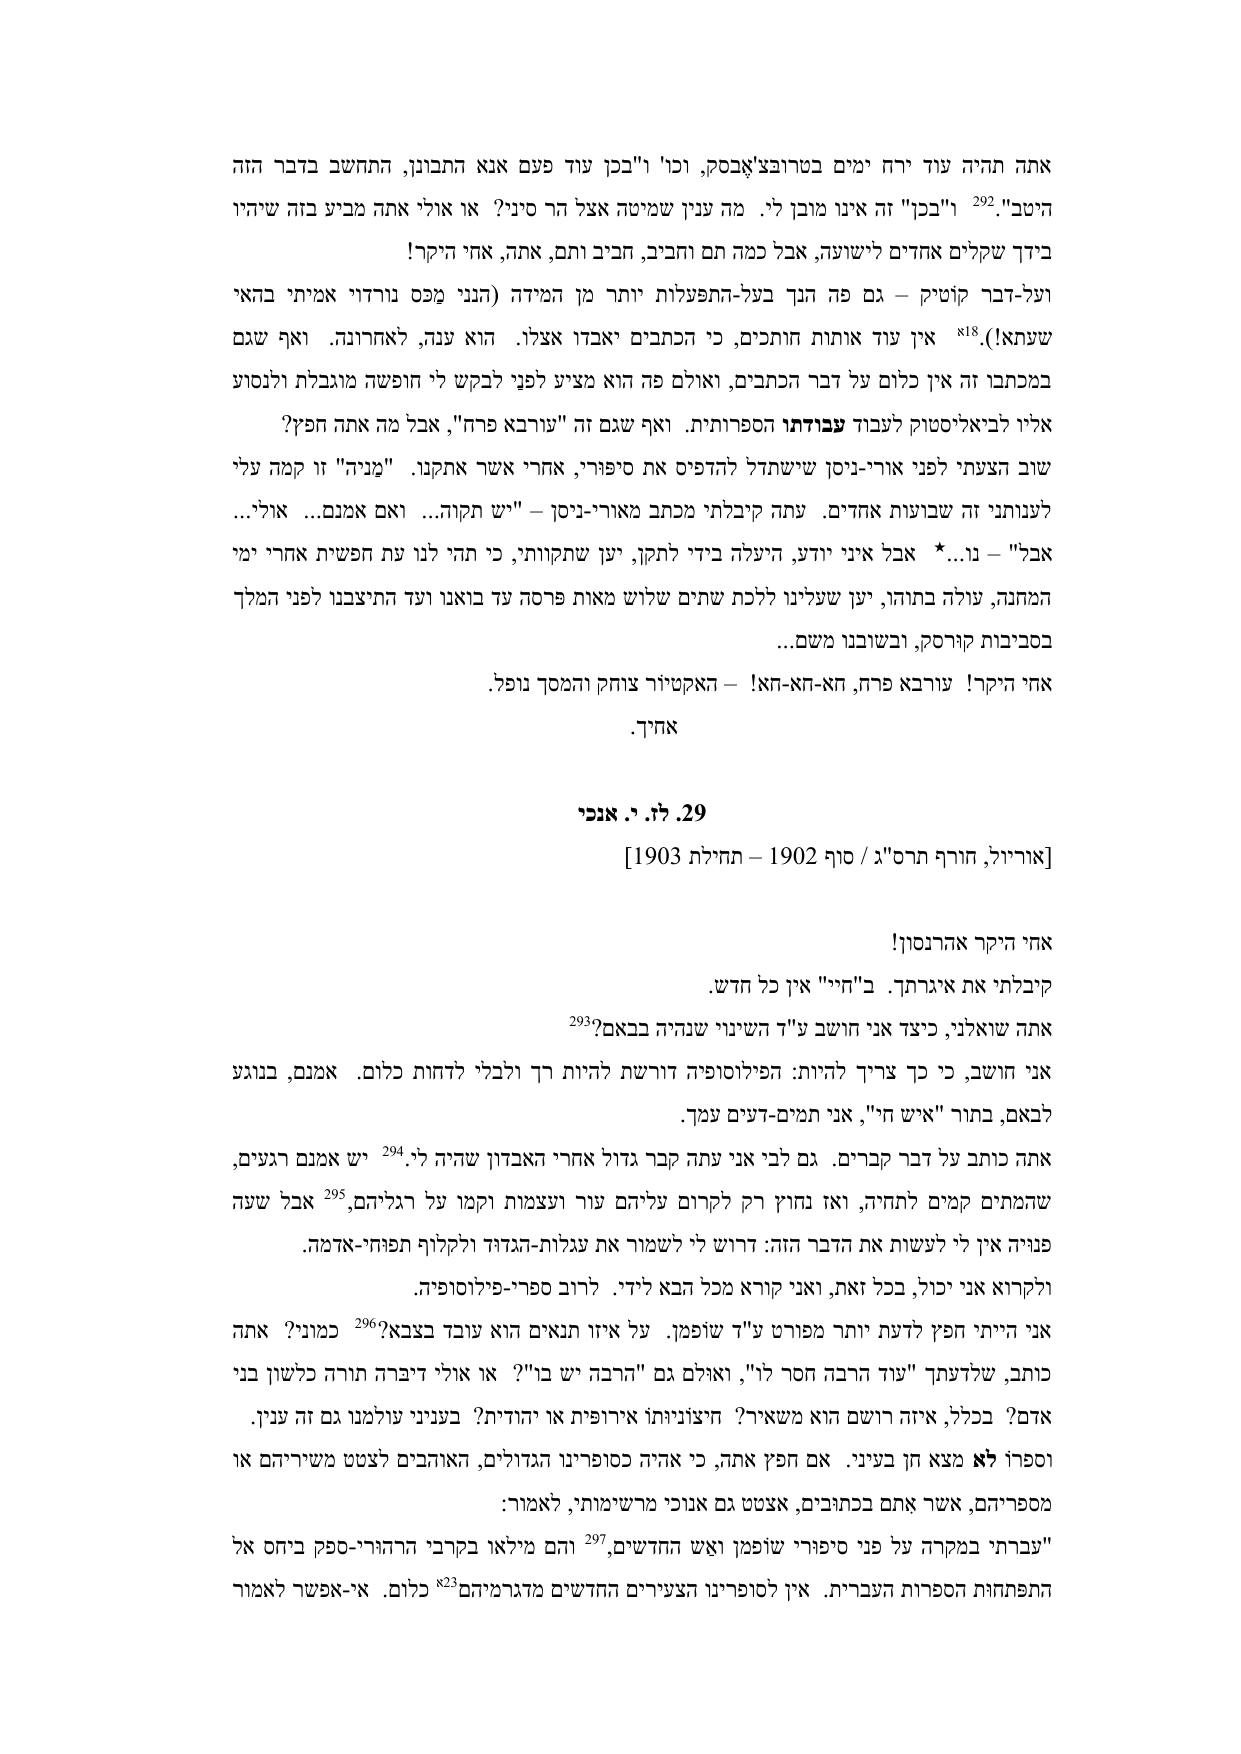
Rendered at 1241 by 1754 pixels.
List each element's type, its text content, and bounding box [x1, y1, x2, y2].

text אחי היקר! עורבא פרח, חא-חא-חא! – האקטיוֹר צוחק והמסך נופל. [232, 668, 1053, 697]
text אני חושב, כי כך צריך להיות: הפילוסופיה דורשת להיות רך ולבלי לדחות כלום. אמנם, בנוגע לבאם, בתור "איש חי", אני תמים-דעים עמך. [232, 1056, 1053, 1128]
text וספרוֹ לא מצא חן בעיני. אם חפץ אתה, כי אהיה כסופרינו הגדולים, האוהבים לצטט משיריהם או מספריהם, אשר אִתם בכתוּבים, אצטט גם אנוכי מרשימותי, לאמור: [232, 1444, 1053, 1516]
text ולקרוא אני יכול, בכל זאת, ואני קורא מכל הבא לידי. לרוב ספרי-פילוסופיה. [232, 1272, 1053, 1301]
text 29. לז. י. אנכי [232, 798, 1053, 826]
text שוב הצעתי לפני אורי-ניסן שישתדל להדפיס את סיפּוּרי, אחרי אשר אתקנו. "מַניה" זו קמה עלי לענותני זה שבועות אחדים. עתה קיבלתי מכתב מאורי-ניסן – "יש תקוה... ואם אמנם... אולי... אבל" – נו...★ אבל איני יודע, היעלה בידי לתקן, יען שתקוותי, כי תהי לנו עת חפשית אחרי ימי המחנה, עולה בתוהו, יען שעלינו ללכת שתים שלוש מאות פּרסה עד בואנו ועד התיצבנו לפני המלך בסביבות קוּרסק, ובשובנו משם... [232, 452, 1053, 654]
text אחי היקר אהרנסון! [232, 927, 1053, 956]
text אחיך. [232, 711, 1053, 740]
text [אוריול, חורף תרס"ג / סוף 1902 – תחילת 1903] [232, 841, 1053, 869]
text אתה שואלני, כיצד אני חושב ע"ד השינוי שנהיה בבאם? [232, 1013, 1053, 1042]
text ועל-דבר קוֹטיק – גם פה הנך בעל-התפּעלות יותר מן המידה (הנני מַכּס נורדוי אמיתי בהאי שעתא!).18א אין עוד אותות חותכים, כי הכתבים יאבדו אצלו. הוא ענה, לאחרונה. ואף שגם במכתבו זה אין כלום על דבר הכתבים, ואולם פה הוא מציע לפנַי לבקש לי חופשה מוגבלת ולנסוע אליו לביאליסטוק לעבוד עבודתו הספרותית. ואף שגם זה "עורבא פרח", אבל מה אתה חפץ? [232, 279, 1053, 437]
text אתה תהיה עוד ירח ימים בטרובּצ'אֶבסק, וכו' ו"בכן עוד פעם אנא התבונן, התחשב בדבר הזה היטב". ו"בכן" זה אינו מובן לי. מה ענין שמיטה אצל הר סיני? או אולי אתה מביע בזה שיהיו בידך שקלים אחדים לישועה, אבל כמה תם וחביב, חביב ותם, אתה, אחי היקר! [232, 150, 1053, 265]
text אתה כותב על דבר קברים. גם לבי אני עתה קבר גדול אחרי האבדון שהיה לי. יש אמנם רגעים, שהמתים קמים לתחיה, ואז נחוץ רק לקרום עליהם עור ועצמות וקמו על רגליהם, אבל שעה פנוּיה אין לי לעשות את הדבר הזה: דרוש לי לשמור את עגלות-הגדוּד ולקלוף תפוּחי-אדמה. [232, 1143, 1053, 1258]
text אני הייתי חפץ לדעת יותר מפורט ע"ד שוֹפמן. על איזו תנאים הוא עובד בצבא? כמוני? אתה כותב, שלדעתך "עוד הרבה חסר לו", ואוּלם גם "הרבה יש בו"? או אולי דיבּרה תורה כלשון בני אדם? בכלל, איזה רושם הוא משאיר? חיצוֹניוּתוֹ אירופּית או יהודית? בעניני עולמנו גם זה ענין. [232, 1315, 1053, 1430]
text קיבלתי את איגרתך. ב"חיי" אין כל חדש. [232, 970, 1053, 999]
text "עברתי במקרה על פני סיפוּרי שוֹפמן ואַש החדשים, והם מילאו בקרבי הרהוּרי-ספק ביחס אל התפּתחוּת הספרות העברית. אין לסופרינו הצעירים החדשים מדגרמיהם כלום. אי-אפשר לאמור ששוֹפמן מבּיט על הכל בעיניו הוא (מידה מיוחדת, לדעתי, לכל הציירים), אלא: הוא אינו יודע כלום מלבד את עצמו, וגם דעתו את אי-בהירוּת נפשו – אינה בהירה. לא די שאין מלה חדשה (דבר יקר-המציאוּת בכלל), אלא גם אין מלה חזקה. הסופר נחפּז ללדת. "הערדל", "הקרדום", "בבית זר", "רפאל" – זהו ציוּר אחד במלים שונות (האחרון חלש ביותר); "כחום היום" - безсмыслица; "יונה" – עוד פעם אותו דבר, מעט דקדנטיוּת, מעט רשמי-הקריאה של כתבי איפוליט החולה ב"אידיוט" לדוסטויֶבסקי הגדול וּמעט פרטנזיה להצטיין באוֹריגינַליוּת בספרותנו העלובה – והרושם, אם ישנו, אינו טוב מאוד. הטוב שבקובץ הוא הסיפור "מחיצה". פּה אנו רואים כשרונו של המחבּר, אף שגם בסיפורים הנ"ל יש מקומות רציניים ומגלים את לבב הכותב, שהוא אחד מאתנו, במובן ידוע. כשרונו של אַש גדול משל שוֹפמן, אך גם בו אין דבר אף מעֵין גדול. הכל מרפרף ממעל וכתוב על רגל אחת, והעיקר – גוָן אחד, מצב אחד וּפסיכולוגיה אחת לכל. גדול מהם נומבּרג, ואולם..." [232, 1531, 1053, 1603]
